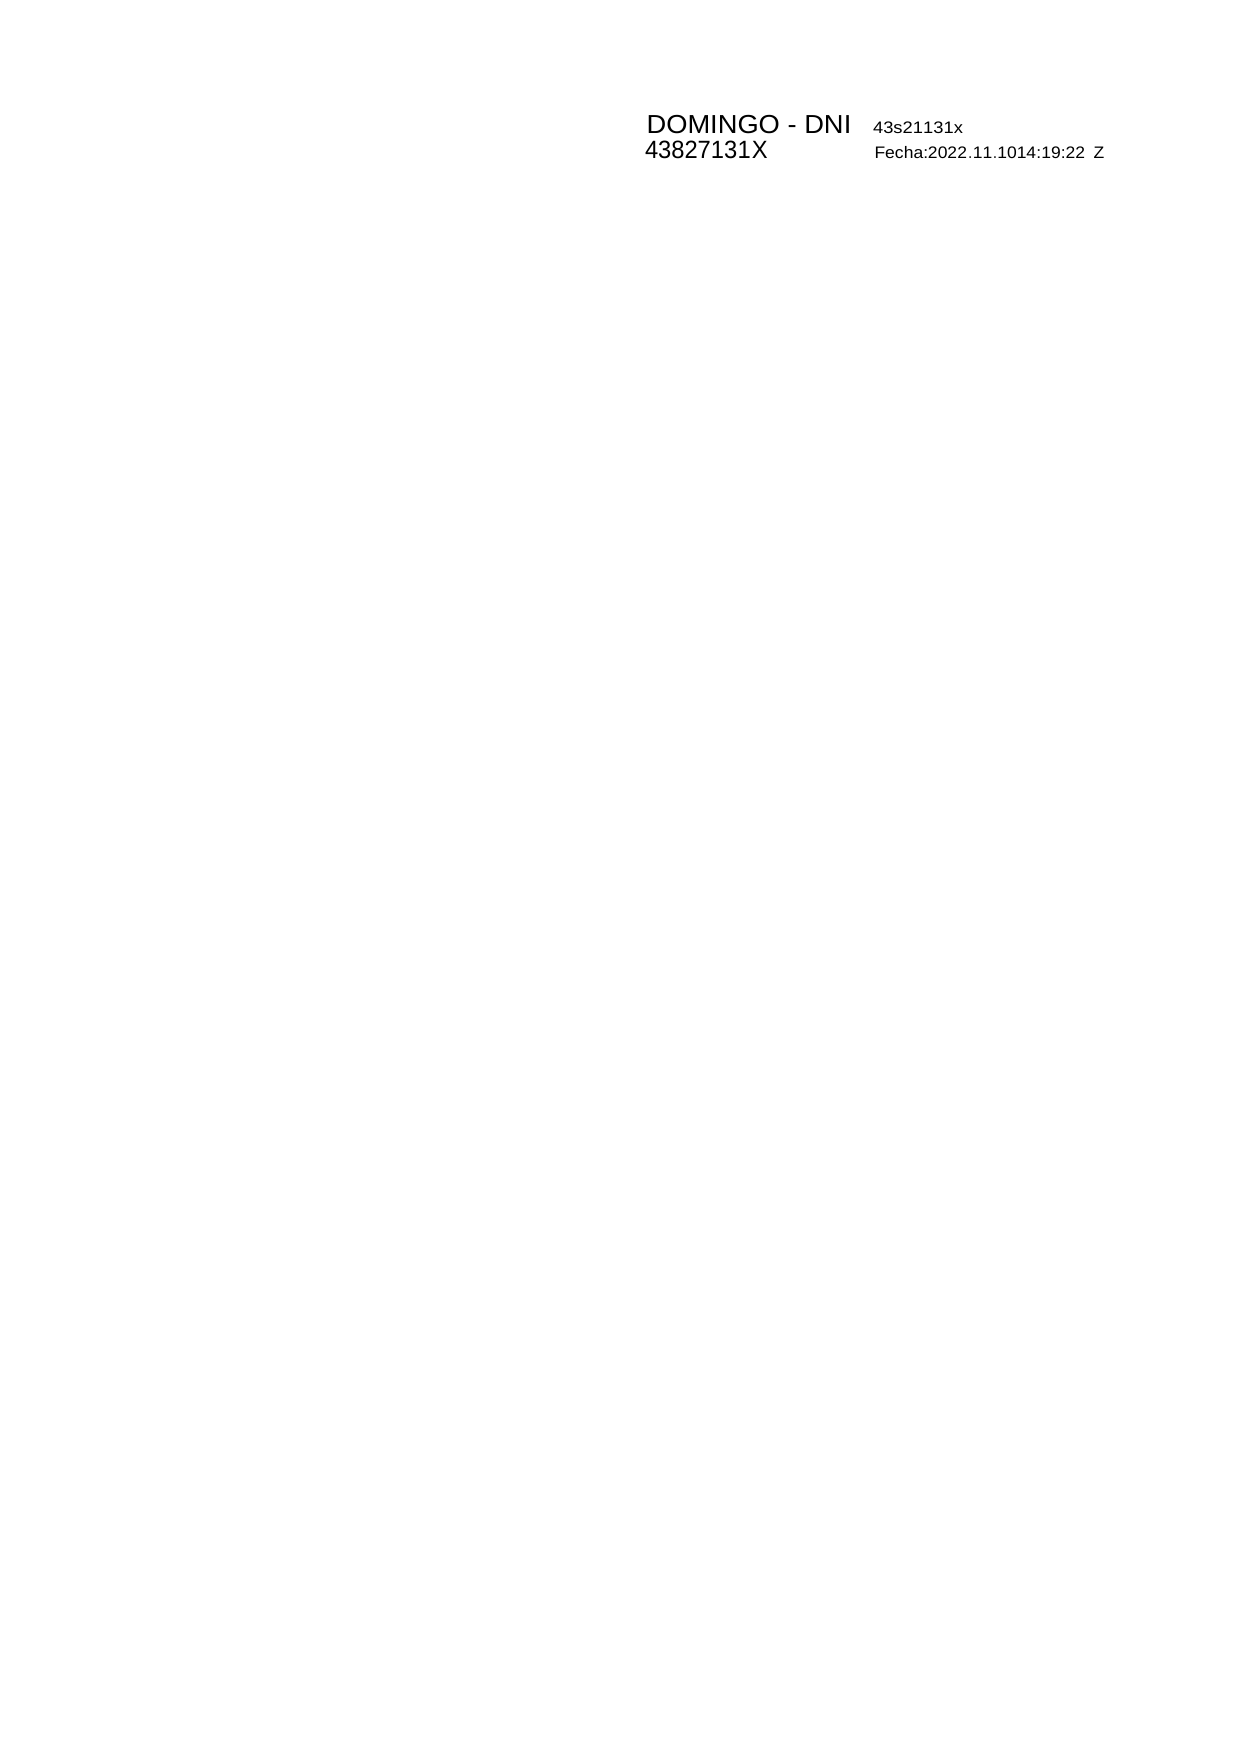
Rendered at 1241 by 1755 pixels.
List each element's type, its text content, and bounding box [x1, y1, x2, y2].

text 43827131X Fecha:2022.11.1014:19:22 Z [645, 137, 1134, 164]
text DOMINGO - DNI 43s21131x [646, 117, 1134, 137]
